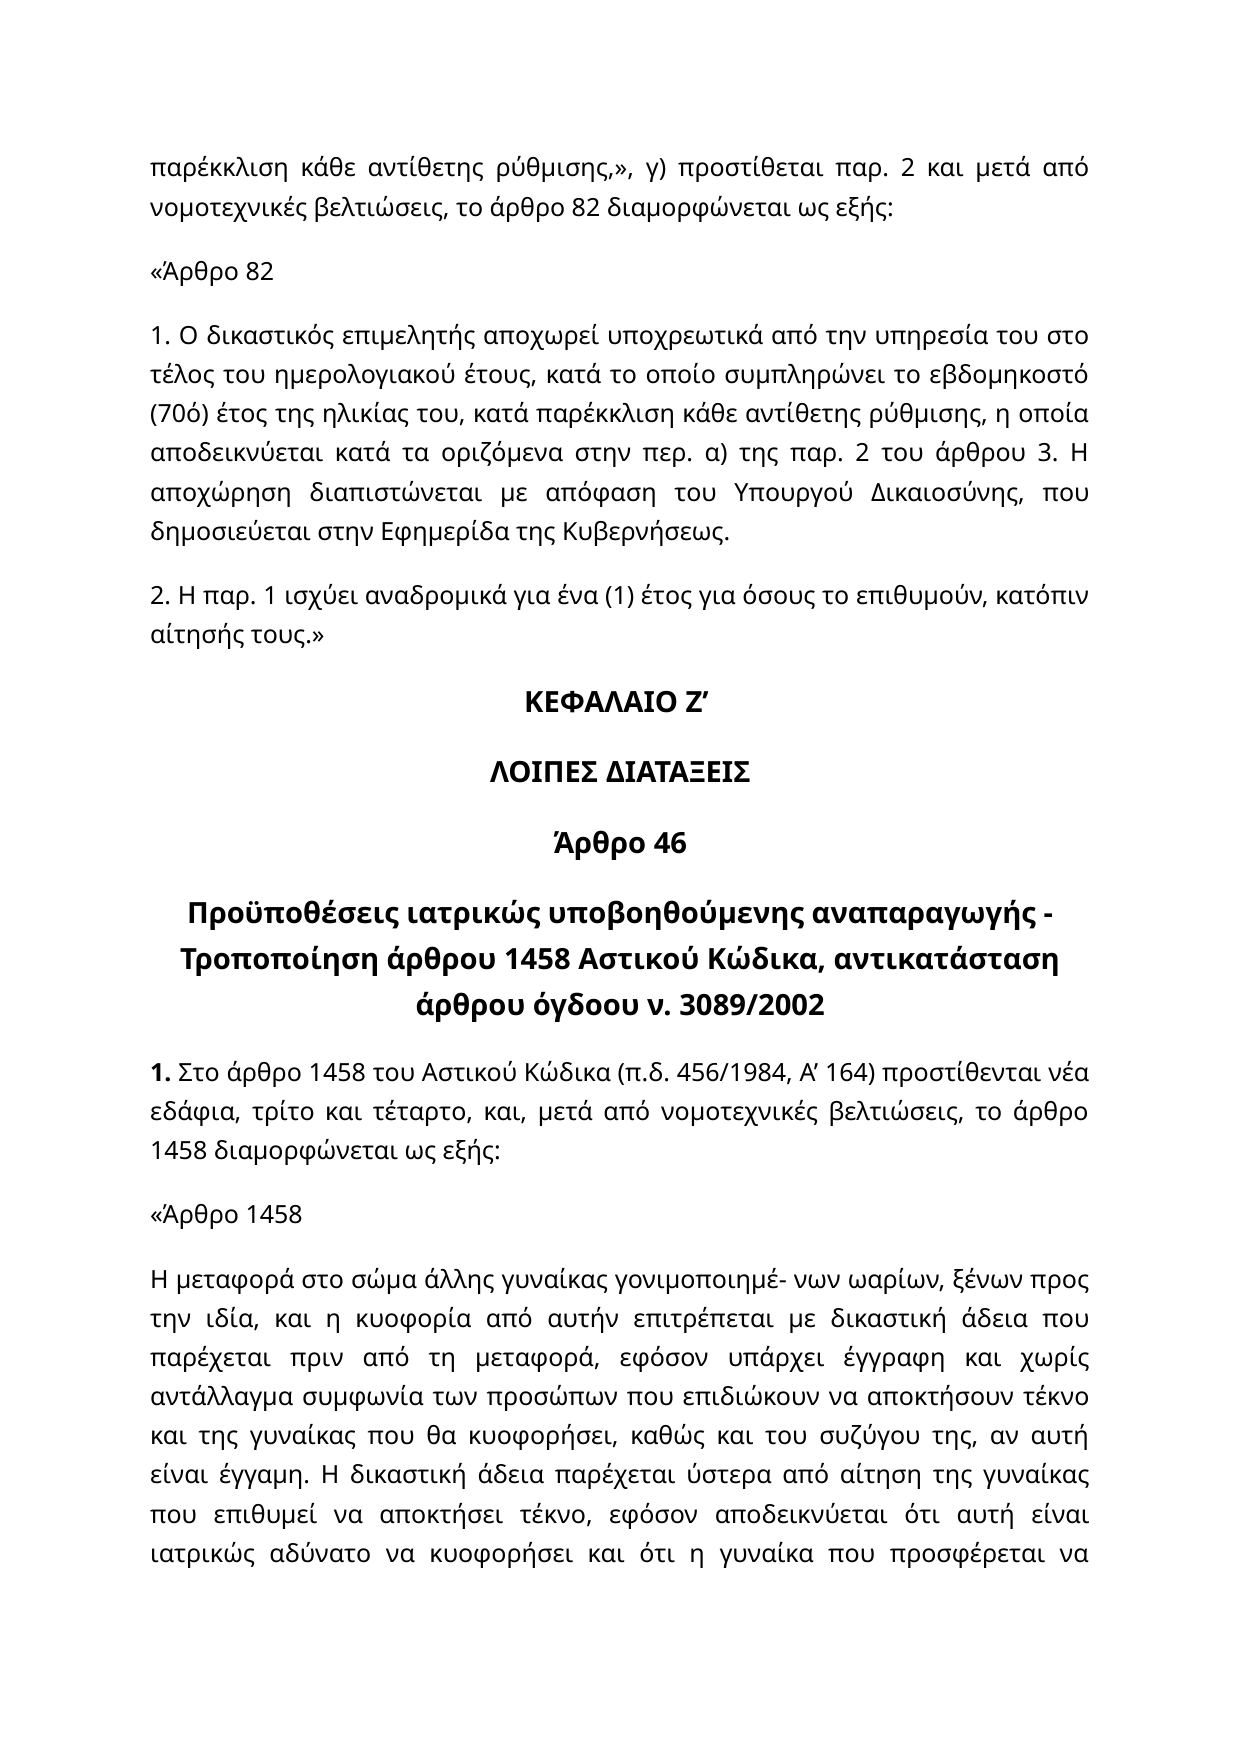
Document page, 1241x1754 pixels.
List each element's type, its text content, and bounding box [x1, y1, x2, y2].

subtitle Άρθρο 46 [150, 822, 1090, 862]
text «Άρθρο 1458 [150, 1197, 1090, 1231]
text 1. Στο άρθρο 1458 του Αστικού Κώδικα (π.δ. 456/1984, Α’ 164) προστίθενται νέα εδάφια, τρίτο και τέταρτο, και, μετά από νομοτεχνικές βελτιώσεις, το άρθρο 1458 διαμορφώνεται ως εξής: [150, 1054, 1090, 1167]
subtitle ΛΟΙΠΕΣ ΔΙΑΤΑΞΕΙΣ [150, 751, 1090, 791]
text παρέκκλιση κάθε αντίθετης ρύθμισης,», γ) προστίθεται παρ. 2 και μετά από νομοτεχνικές βελτιώσεις, το άρθρο 82 διαμορφώνεται ως εξής: [150, 150, 1090, 223]
text Η μεταφορά στο σώμα άλλης γυναίκας γονιμοποιημέ- νων ωαρίων, ξένων προς την ιδία, και η κυοφορία από αυτήν επιτρέπεται με δικαστική άδεια που παρέχεται πριν από τη μεταφορά, εφόσον υπάρχει έγγραφη και χωρίς αντάλλαγμα συμφωνία των προσώπων που επιδιώκουν να αποκτήσουν τέκνο και της γυναίκας που θα κυοφορήσει, καθώς και του συζύγου της, αν αυτή είναι έγγαμη. Η δικαστική άδεια παρέχεται ύστερα από αίτηση της γυναίκας που επιθυμεί να αποκτήσει τέκνο, εφόσον αποδεικνύεται ότι αυτή είναι ιατρικώς αδύνατο να κυοφορήσει και ότι η γυναίκα που προσφέρεται να [150, 1261, 1090, 1569]
text «Άρθρο 82 [150, 253, 1090, 287]
text 1. Ο δικαστικός επιμελητής αποχωρεί υποχρεωτικά από την υπηρεσία του στο τέλος του ημερολογιακού έτους, κατά το οποίο συμπληρώνει το εβδομηκοστό (70ό) έτος της ηλικίας του, κατά παρέκκλιση κάθε αντίθετης ρύθμισης, η οποία αποδεικνύεται κατά τα οριζόμενα στην περ. α) της παρ. 2 του άρθρου 3. Η αποχώρηση διαπιστώνεται με απόφαση του Υπουργού Δικαιοσύνης, που δημοσιεύεται στην Εφημερίδα της Κυβερνήσεως. [150, 317, 1090, 547]
text 2. Η παρ. 1 ισχύει αναδρομικά για ένα (1) έτος για όσους το επιθυμούν, κατόπιν αίτησής τους.» [150, 577, 1090, 651]
subtitle Προϋποθέσεις ιατρικώς υποβοηθούμενης αναπαραγωγής - Τροποποίηση άρθρου 1458 Αστικού Κώδικα, αντικατάσταση άρθρου όγδοου ν. 3089/2002 [150, 893, 1090, 1024]
subtitle ΚΕΦΑΛΑΙΟ Ζ’ [150, 681, 1090, 721]
